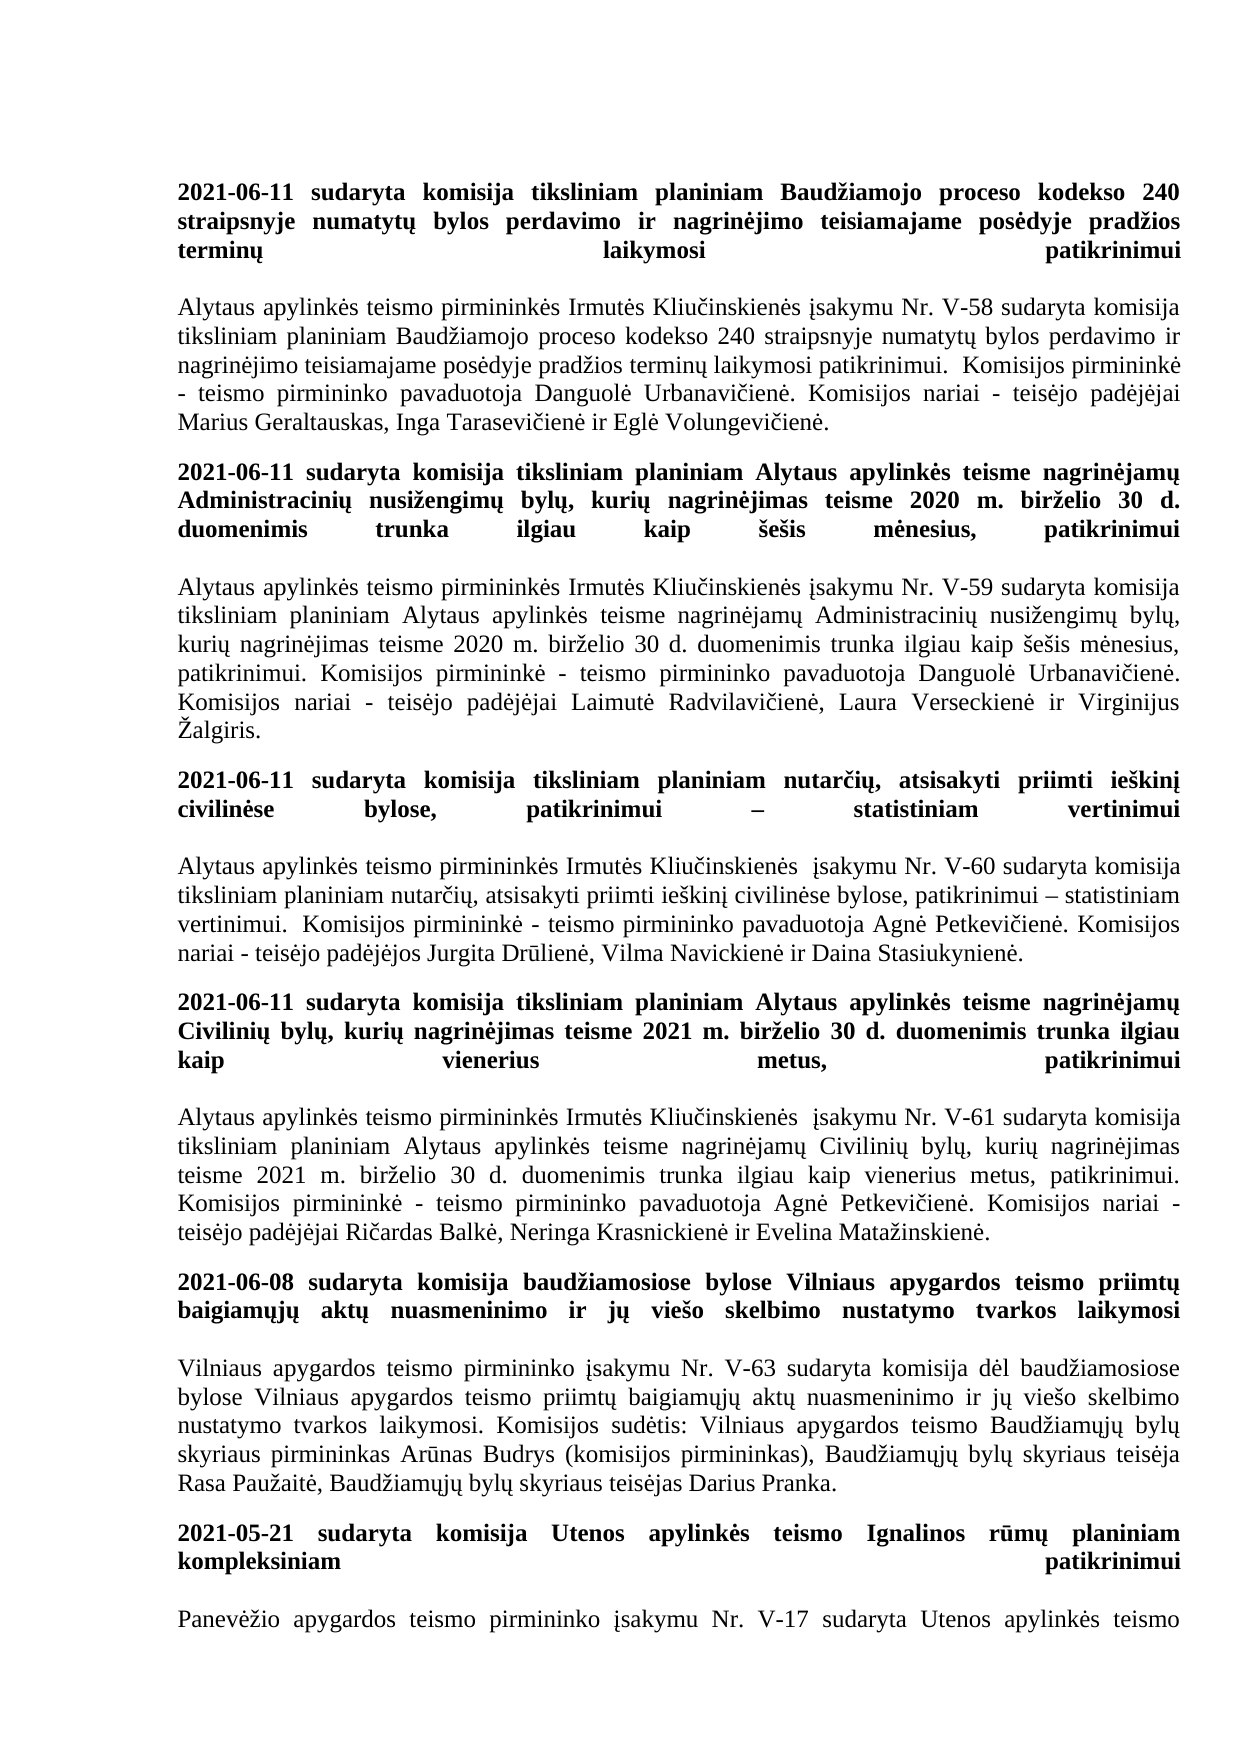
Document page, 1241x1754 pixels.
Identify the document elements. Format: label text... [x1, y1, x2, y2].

text 2021-06-08 sudaryta komisija baudžiamosiose bylose Vilniaus apygardos teismo priimtų baigiamųjų aktų nuasmeninimo ir jų viešo skelbimo nustatymo tvarkos laikymosi Vilniaus apygardos teismo pirmininko įsakymu Nr. V-63 sudaryta komisija dėl baudžiamosiose bylose Vilniaus apygardos teismo priimtų baigiamųjų aktų nuasmeninimo ir jų viešo skelbimo nustatymo tvarkos laikymosi. Komisijos sudėtis: Vilniaus apygardos teismo Baudžiamųjų bylų skyriaus pirmininkas Arūnas Budrys (komisijos pirmininkas), Baudžiamųjų bylų skyriaus teisėja Rasa Paužaitė, Baudžiamųjų bylų skyriaus teisėjas Darius Pranka. [177, 1267, 1181, 1497]
text 2021-06-11 sudaryta komisija tiksliniam planiniam nutarčių, atsisakyti priimti ieškinį civilinėse bylose, patikrinimui – statistiniam vertinimui Alytaus apylinkės teismo pirmininkės Irmutės Kliučinskienės įsakymu Nr. V-60 sudaryta komisija tiksliniam planiniam nutarčių, atsisakyti priimti ieškinį civilinėse bylose, patikrinimui – statistiniam vertinimui. Komisijos pirmininkė - teismo pirmininko pavaduotoja Agnė Petkevičienė. Komisijos nariai - teisėjo padėjėjos Jurgita Drūlienė, Vilma Navickienė ir Daina Stasiukynienė. [177, 765, 1181, 966]
text 2021-06-11 sudaryta komisija tiksliniam planiniam Alytaus apylinkės teisme nagrinėjamų Administracinių nusižengimų bylų, kurių nagrinėjimas teisme 2020 m. birželio 30 d. duomenimis trunka ilgiau kaip šešis mėnesius, patikrinimui Alytaus apylinkės teismo pirmininkės Irmutės Kliučinskienės įsakymu Nr. V-59 sudaryta komisija tiksliniam planiniam Alytaus apylinkės teisme nagrinėjamų Administracinių nusižengimų bylų, kurių nagrinėjimas teisme 2020 m. birželio 30 d. duomenimis trunka ilgiau kaip šešis mėnesius, patikrinimui. Komisijos pirmininkė - teismo pirmininko pavaduotoja Danguolė Urbanavičienė. Komisijos nariai - teisėjo padėjėjai Laimutė Radvilavičienė, Laura Verseckienė ir Virginijus Žalgiris. [177, 457, 1181, 744]
text 2021-05-21 sudaryta komisija Utenos apylinkės teismo Ignalinos rūmų planiniam kompleksiniam patikrinimui Panevėžio apygardos teismo pirmininko įsakymu Nr. V-17 sudaryta Utenos apylinkės teismo [177, 1518, 1181, 1633]
text 2021-06-11 sudaryta komisija tiksliniam planiniam Baudžiamojo proceso kodekso 240 straipsnyje numatytų bylos perdavimo ir nagrinėjimo teisiamajame posėdyje pradžios terminų laikymosi patikrinimui Alytaus apylinkės teismo pirmininkės Irmutės Kliučinskienės įsakymu Nr. V-58 sudaryta komisija tiksliniam planiniam Baudžiamojo proceso kodekso 240 straipsnyje numatytų bylos perdavimo ir nagrinėjimo teisiamajame posėdyje pradžios terminų laikymosi patikrinimui. Komisijos pirmininkė - teismo pirmininko pavaduotoja Danguolė Urbanavičienė. Komisijos nariai - teisėjo padėjėjai Marius Geraltauskas, Inga Tarasevičienė ir Eglė Volungevičienė. [177, 177, 1181, 436]
text 2021-06-11 sudaryta komisija tiksliniam planiniam Alytaus apylinkės teisme nagrinėjamų Civilinių bylų, kurių nagrinėjimas teisme 2021 m. birželio 30 d. duomenimis trunka ilgiau kaip vienerius metus, patikrinimui Alytaus apylinkės teismo pirmininkės Irmutės Kliučinskienės įsakymu Nr. V-61 sudaryta komisija tiksliniam planiniam Alytaus apylinkės teisme nagrinėjamų Civilinių bylų, kurių nagrinėjimas teisme 2021 m. birželio 30 d. duomenimis trunka ilgiau kaip vienerius metus, patikrinimui. Komisijos pirmininkė - teismo pirmininko pavaduotoja Agnė Petkevičienė. Komisijos nariai - teisėjo padėjėjai Ričardas Balkė, Neringa Krasnickienė ir Evelina Matažinskienė. [177, 987, 1181, 1246]
